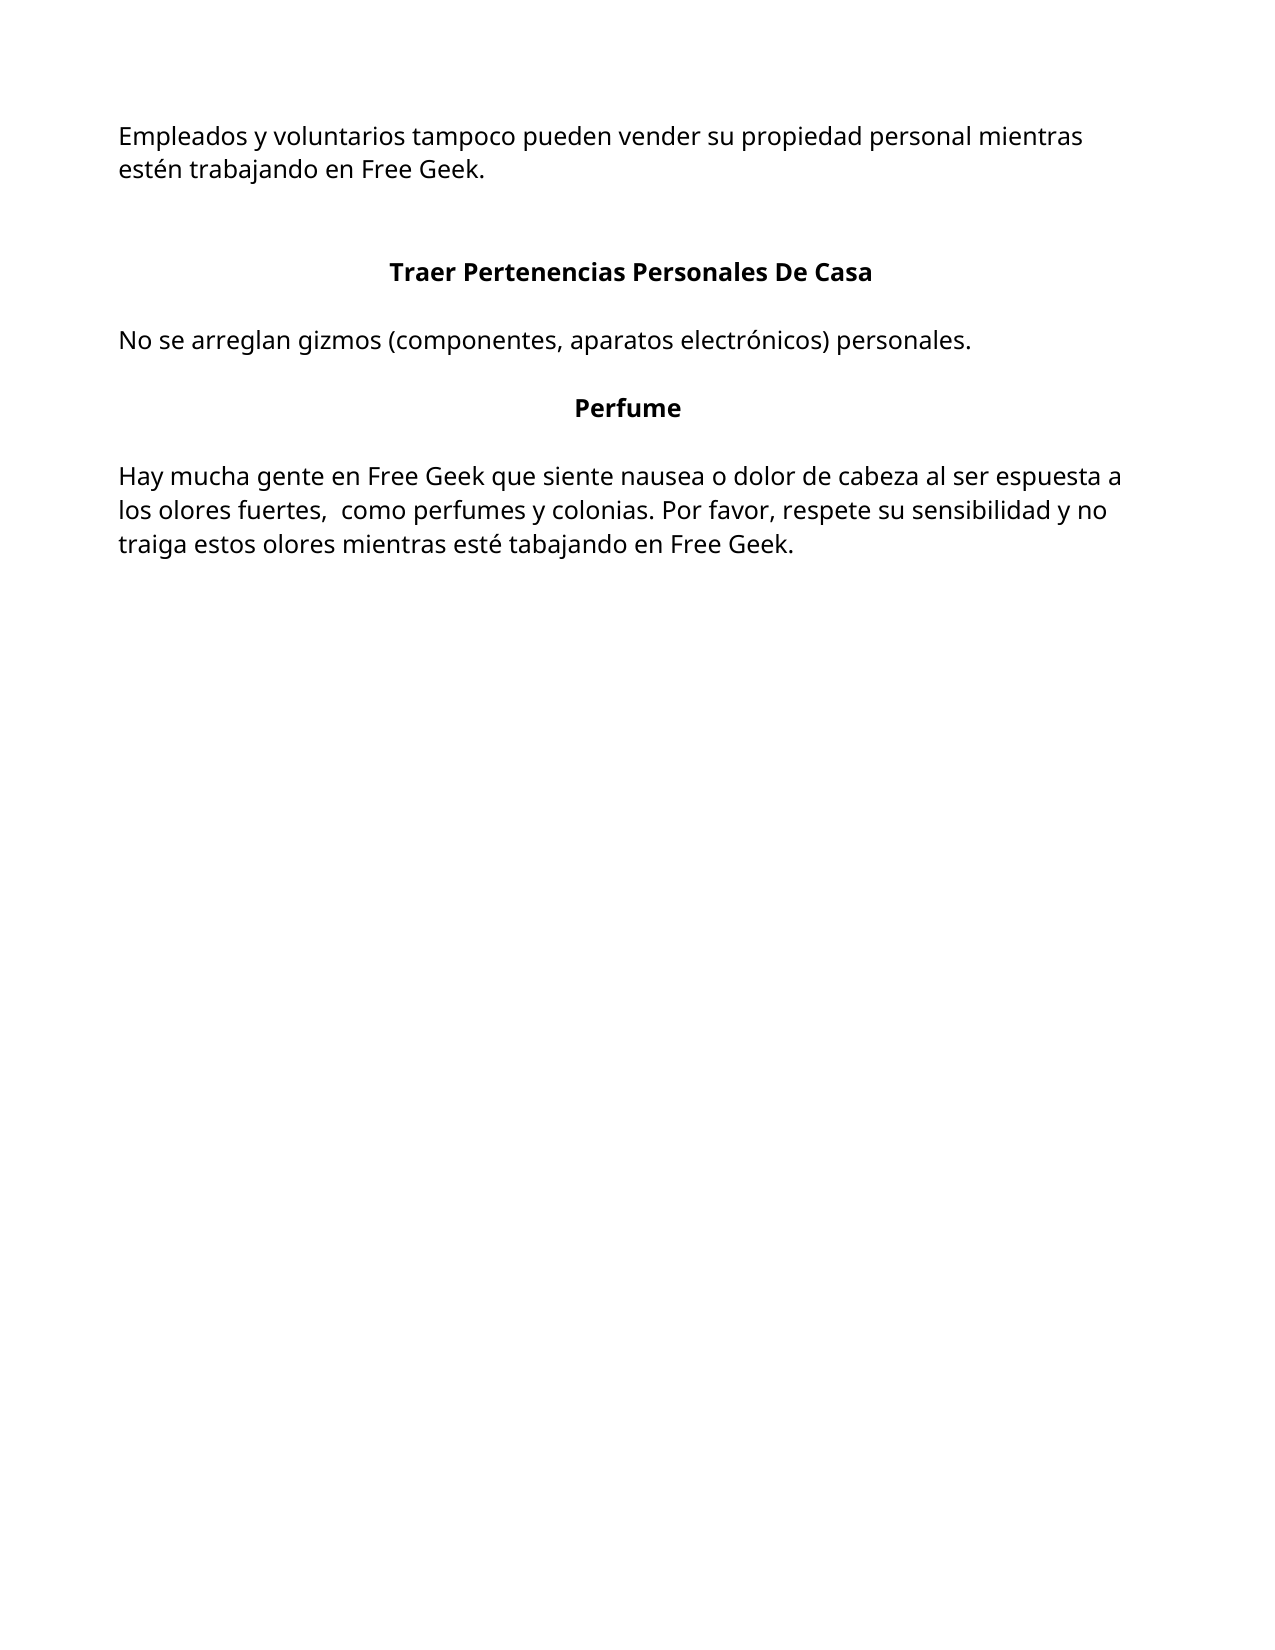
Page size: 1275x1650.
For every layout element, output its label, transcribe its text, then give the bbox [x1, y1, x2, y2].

text Traer Pertenencias Personales De Casa [118, 254, 1157, 288]
text Perfume [118, 391, 1157, 425]
text No se arreglan gizmos (componentes, aparatos electrónicos) personales. [118, 322, 1157, 357]
text Empleados y voluntarios tampoco pueden vender su propiedad personal mientras estén trabajando en Free Geek. [118, 118, 1157, 186]
text Hay mucha gente en Free Geek que siente nausea o dolor de cabeza al ser espuesta a los olores fuertes, como perfumes y colonias. Por favor, respete su sensibilidad y no traiga estos olores mientras esté tabajando en Free Geek. [118, 459, 1157, 561]
